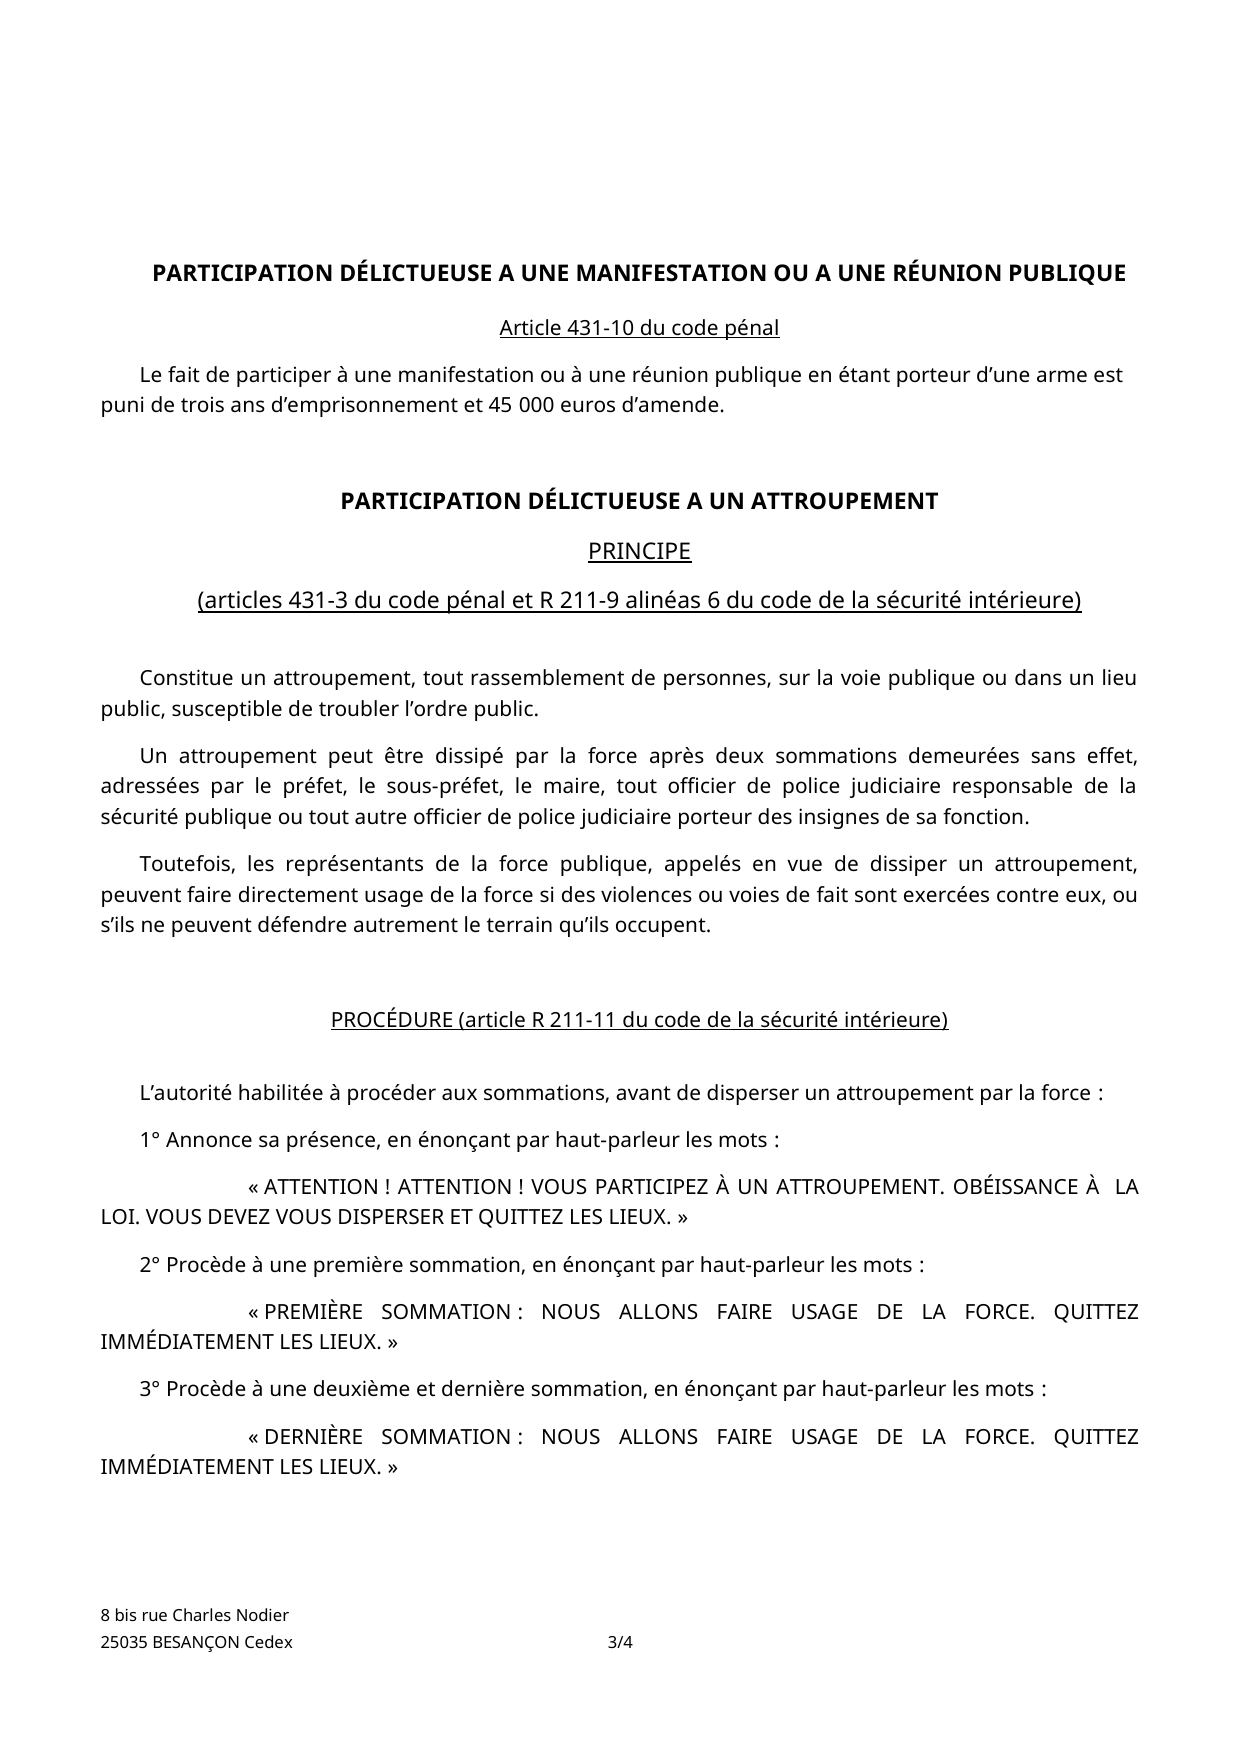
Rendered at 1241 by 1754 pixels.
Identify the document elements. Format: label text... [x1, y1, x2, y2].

text « ATTENTION ! ATTENTION ! VOUS PARTICIPEZ À UN ATTROUPEMENT. OBÉISSANCE À LA LOI. VOUS DEVEZ VOUS DISPERSER ET QUITTEZ LES LIEUX. » [100, 1172, 1140, 1231]
text « PREMIÈRE SOMMATION : NOUS ALLONS FAIRE USAGE DE LA FORCE. QUITTEZ IMMÉDIATEMENT LES LIEUX. » [100, 1297, 1140, 1356]
text 1° Annonce sa présence, en énonçant par haut-parleur les mots : [100, 1124, 1140, 1153]
text Un attroupement peut être dissipé par la force après deux sommations demeurées sans effet, adressées par le préfet, le sous-préfet, le maire, tout officier de police judiciaire responsable de la sécurité publique ou tout autre officier de police judiciaire porteur des insignes de sa fonction. [100, 741, 1140, 830]
text « DERNIÈRE SOMMATION : NOUS ALLONS FAIRE USAGE DE LA FORCE. QUITTEZ IMMÉDIATEMENT LES LIEUX. » [100, 1422, 1140, 1481]
text PROCÉDURE (article R 211-11 du code de la sécurité intérieure) [100, 1004, 1140, 1033]
text PARTICIPATION DÉLICTUEUSE A UNE MANIFESTATION OU A UNE RÉUNION PUBLIQUE [100, 257, 1140, 288]
text PRINCIPE [100, 534, 1140, 566]
text Toutefois, les représentants de la force publique, appelés en vue de dissiper un attroupement, peuvent faire directement usage de la force si des violences ou voies de fait sont exercées contre eux, ou s’ils ne peuvent défendre autrement le terrain qu’ils occupent. [100, 849, 1140, 939]
text (articles 431-3 du code pénal et R 211-9 alinéas 6 du code de la sécurité intérieure) [100, 584, 1140, 615]
text Constitue un attroupement, tout rassemblement de personnes, sur la voie publique ou dans un lieu public, susceptible de troubler l’ordre public. [100, 663, 1140, 722]
text Le fait de participer à une manifestation ou à une réunion publique en étant porteur d’une arme est puni de trois ans d’emprisonnement et 45 000 euros d’amende. [100, 360, 1140, 419]
text 2° Procède à une première sommation, en énonçant par haut-parleur les mots : [100, 1249, 1140, 1278]
text PARTICIPATION DÉLICTUEUSE A UN ATTROUPEMENT [100, 485, 1140, 516]
text 3° Procède à une deuxième et dernière sommation, en énonçant par haut-parleur les mots : [100, 1374, 1140, 1403]
text L’autorité habilitée à procéder aux sommations, avant de disperser un attroupement par la force : [100, 1077, 1140, 1106]
text Article 431-10 du code pénal [100, 313, 1140, 341]
